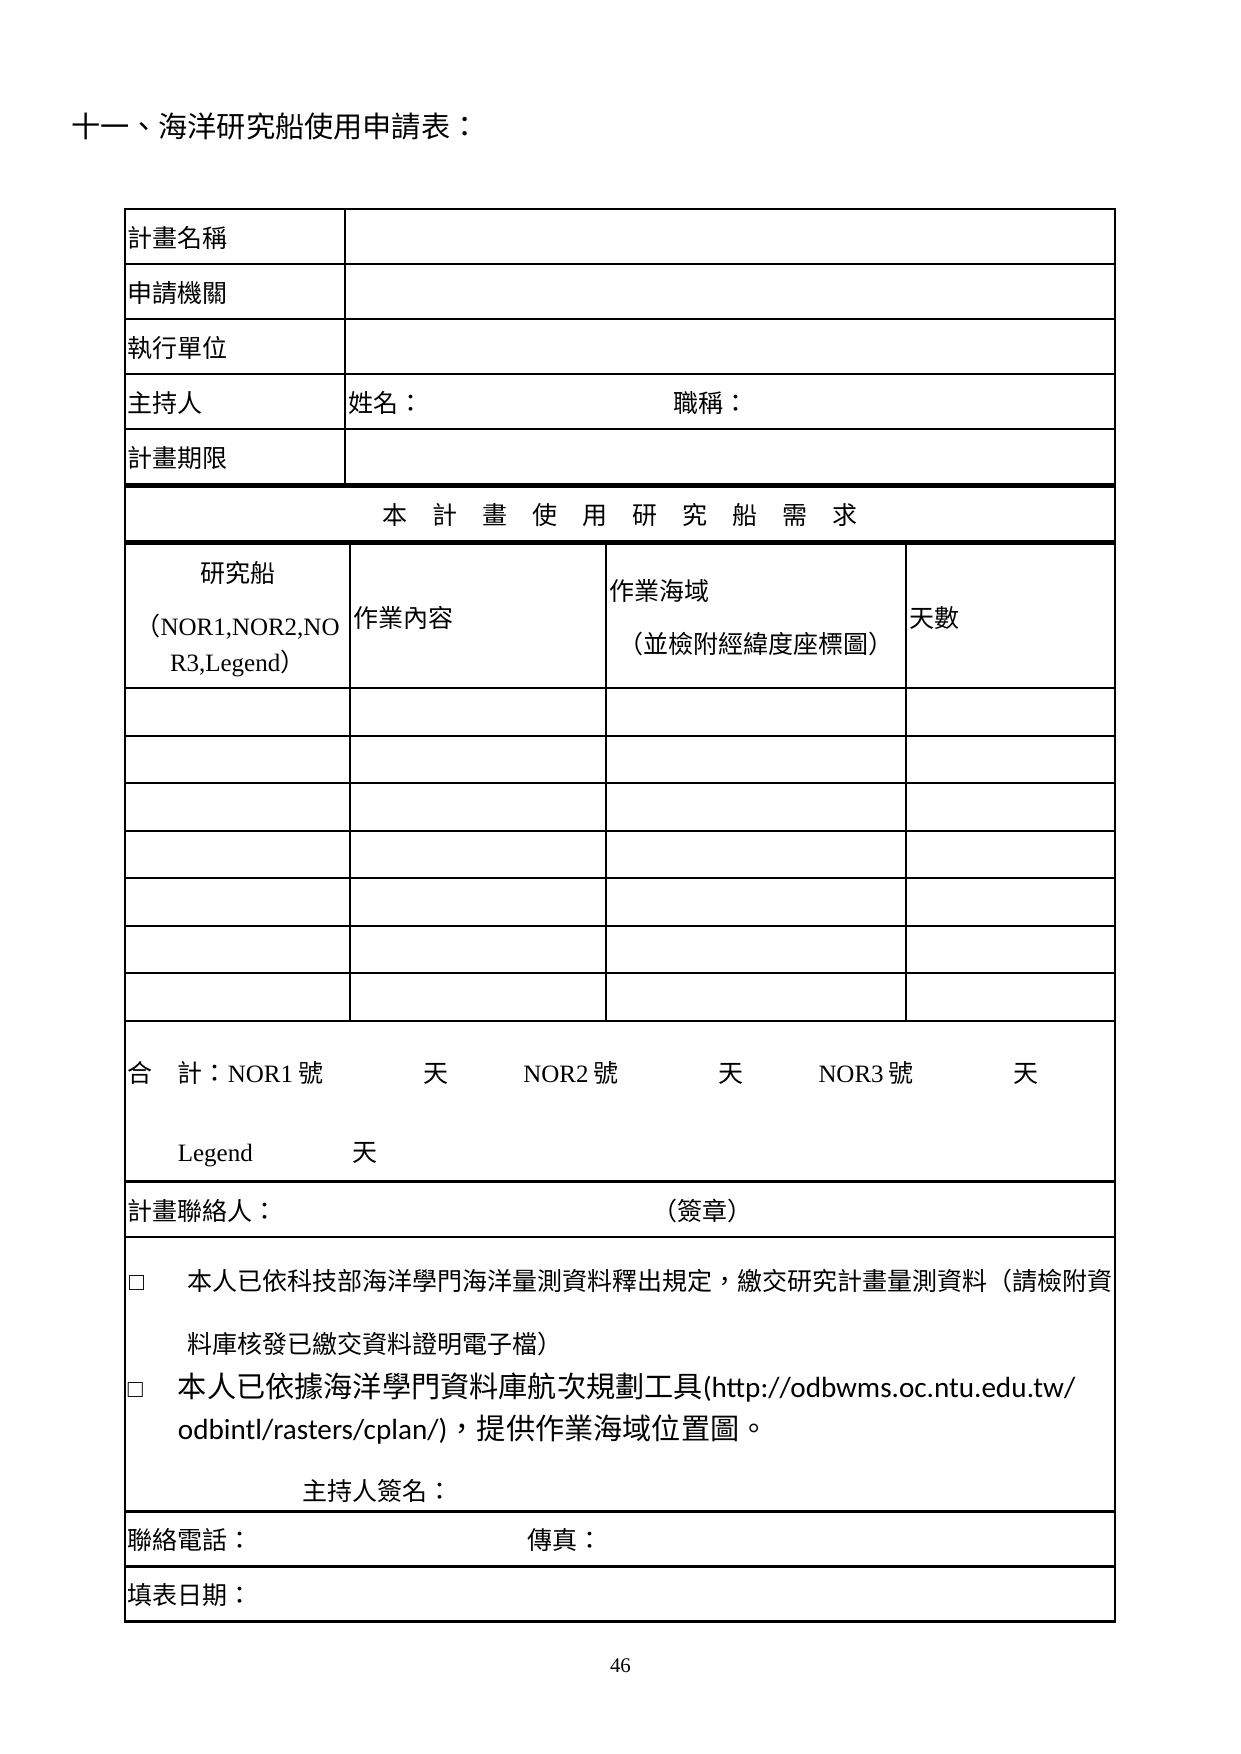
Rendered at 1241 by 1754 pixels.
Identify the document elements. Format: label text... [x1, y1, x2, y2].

table_cell [126, 784, 349, 830]
table_cell [607, 879, 905, 925]
table_cell 本人已依科技部海洋學門海洋量測資料釋出規定，繳交研究計畫量測資料（請檢附資料庫核發已繳交資料證明電子檔） 本人已依據海洋學門資料庫航次規劃工具(http://odbwms.oc.ntu.edu.tw/odbintl/rasters/cplan/)，提供作業海域位置圖。 主持人簽名： [126, 1238, 1114, 1510]
table_cell [126, 974, 349, 1020]
table_cell 天數 [907, 545, 1114, 687]
table_cell [607, 974, 905, 1020]
table_cell [346, 265, 1114, 318]
table_cell [607, 832, 905, 877]
table_cell [607, 927, 905, 972]
table_cell [351, 974, 605, 1020]
table_cell 申請機關 [126, 265, 344, 318]
table_cell [351, 689, 605, 735]
table_cell 計畫期限 [126, 430, 344, 483]
table_cell [907, 737, 1114, 782]
table_cell [607, 737, 905, 782]
table_cell 聯絡電話： 傳真： [126, 1513, 1114, 1565]
table_cell 合 計：NOR1號 天 NOR2號 天 NOR3號 天 Legend 天 [126, 1022, 1114, 1180]
table_cell [907, 689, 1114, 735]
table_cell [126, 927, 349, 972]
table_cell [607, 689, 905, 735]
table_cell [346, 430, 1114, 483]
table_cell 主持人 [126, 375, 344, 428]
table_cell 執行單位 [126, 320, 344, 373]
table_cell [351, 879, 605, 925]
table_cell [126, 737, 349, 782]
table_cell [126, 879, 349, 925]
table_cell [351, 927, 605, 972]
table_cell [607, 784, 905, 830]
table_cell [126, 689, 349, 735]
table_header [346, 210, 1114, 263]
table_cell [907, 832, 1114, 877]
text 十一、海洋研究船使用申請表： [71, 83, 1169, 145]
table_cell [126, 832, 349, 877]
table_cell [907, 879, 1114, 925]
table_cell [907, 784, 1114, 830]
table_cell 計畫聯絡人： （簽章） [126, 1183, 1114, 1236]
table_cell [907, 927, 1114, 972]
table_cell 作業內容 [351, 545, 605, 687]
table_header 計畫名稱 [126, 210, 344, 263]
table_cell [907, 974, 1114, 1020]
table_cell 姓名： 職稱： [346, 375, 1114, 428]
table_cell [351, 784, 605, 830]
table_cell [351, 832, 605, 877]
table_cell 作業海域 （並檢附經緯度座標圖） [607, 545, 905, 687]
table_cell 填表日期： [126, 1568, 1114, 1620]
table_cell [346, 320, 1114, 373]
table_cell 研究船 （NOR1,NOR2,NOR3,Legend） [126, 545, 349, 687]
table_cell 本 計 畫 使 用 研 究 船 需 求 [126, 488, 1114, 540]
table_cell [351, 737, 605, 782]
